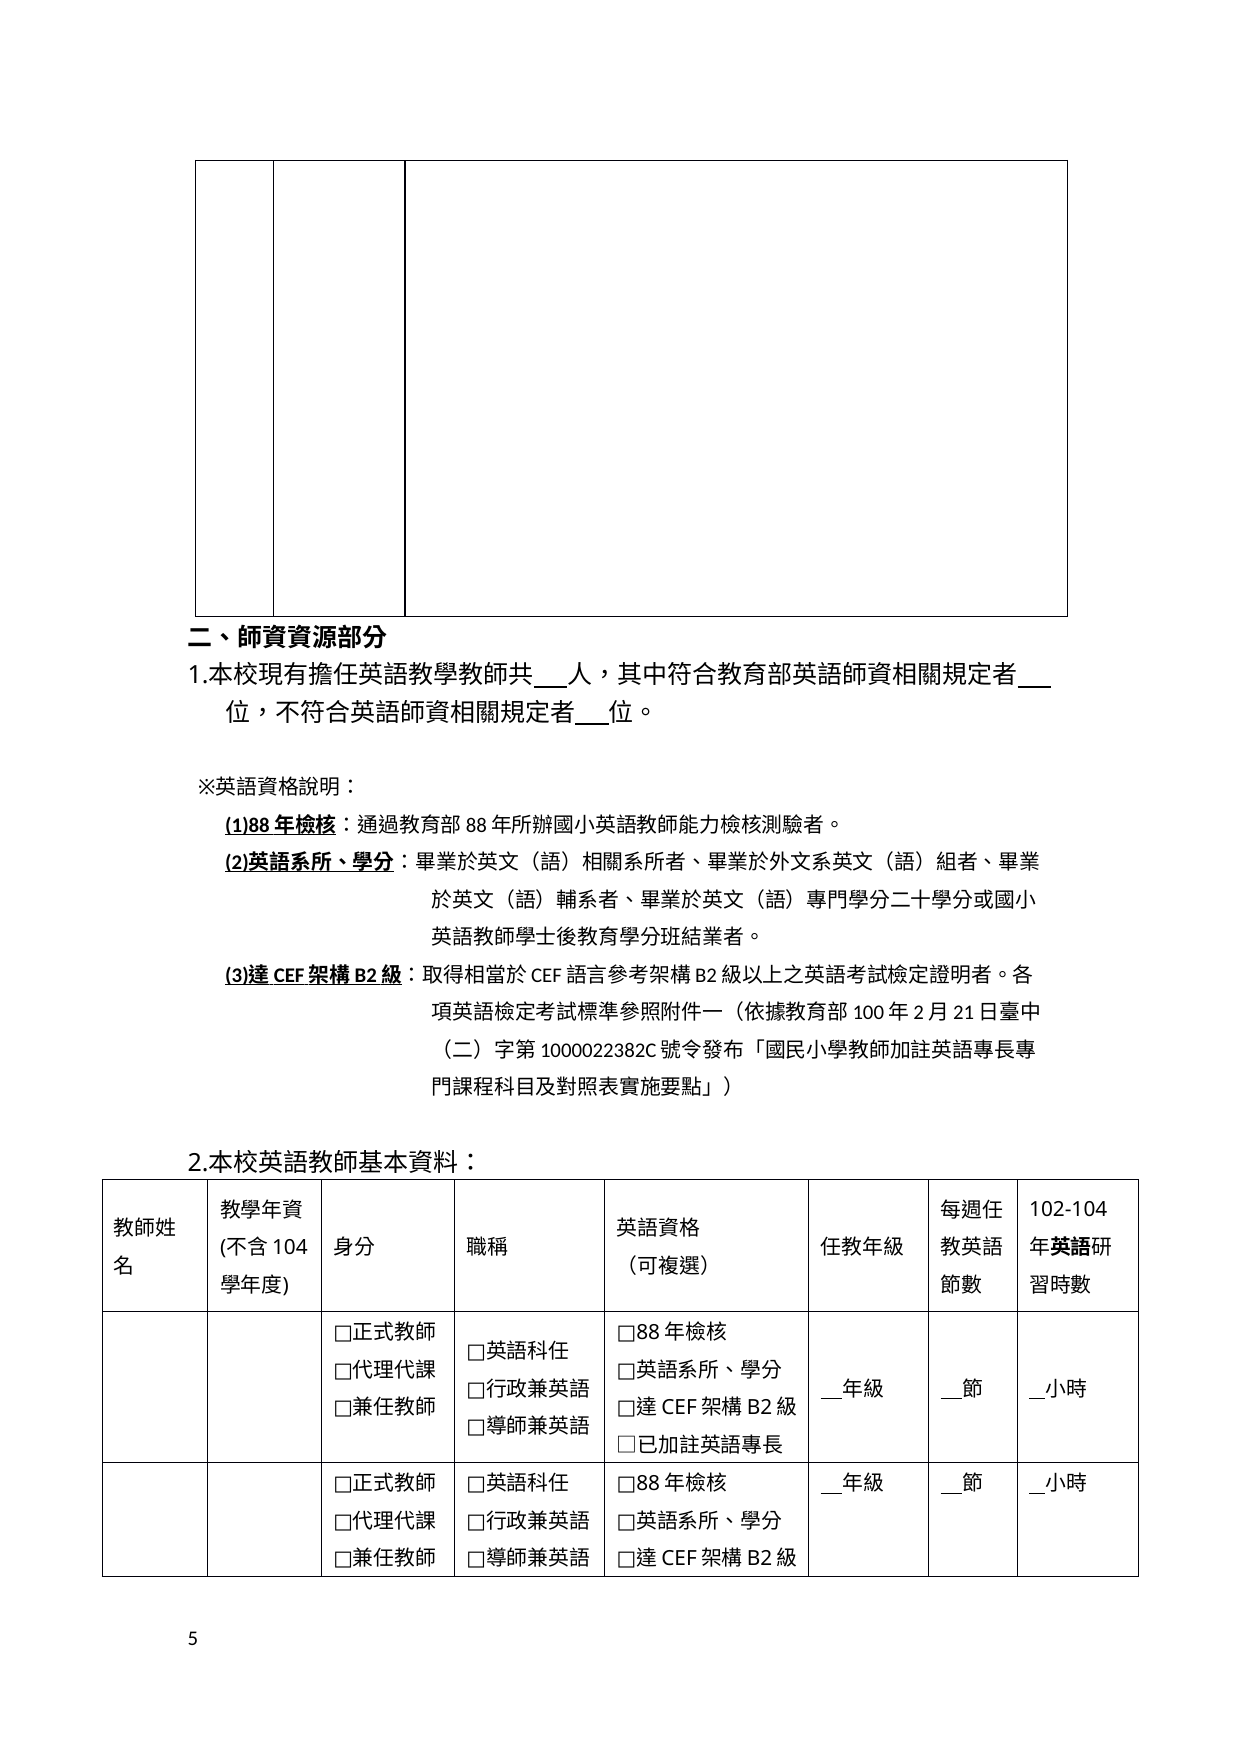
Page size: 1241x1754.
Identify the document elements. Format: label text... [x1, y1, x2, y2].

table_cell □88年檢核 □英語系所、學分 □達CEF架構B2級□已加註英語專長 [605, 1312, 808, 1462]
table_cell 節 [929, 1312, 1017, 1462]
table_cell [208, 1463, 321, 1576]
table_cell □英語科任 □行政兼英語 □導師兼英語 [455, 1463, 604, 1576]
text ※英語資格說明： [187, 767, 1053, 804]
table_header 教師姓名 [103, 1180, 207, 1311]
table_header 身分 [322, 1180, 454, 1311]
text 二、師資資源部分 [187, 617, 1053, 654]
table_cell [274, 161, 404, 616]
text (2)英語系所、學分：畢業於英文（語）相關系所者、畢業於外文系英文（語）組者、畢業於英文（語）輔系者、畢業於英文（語）專門學分二十學分或國小英語教師學士後教育學分班結業者。 [225, 842, 1053, 954]
table_cell [196, 161, 273, 616]
table_header 教學年資 (不含104學年度) [208, 1180, 321, 1311]
text 1.本校現有擔任英語教學教師共 人，其中符合教育部英語師資相關規定者 位，不符合英語師資相關規定者 位。 [187, 654, 1053, 767]
table_cell [208, 1312, 321, 1462]
text 2.本校英語教師基本資料： [187, 1142, 1053, 1179]
table_cell 年級 [809, 1463, 928, 1576]
table_header 英語資格 （可複選） [605, 1180, 808, 1311]
table_cell 小時 [1018, 1312, 1138, 1462]
text (3)達CEF架構B2級：取得相當於CEF語言參考架構B2級以上之英語考試檢定證明者。各項英語檢定考試標準參照附件一（依據教育部100年2月21日臺中（二）字第1000022382C號令發布「國民小學教師加註英語專長專門課程科目及對照表實施要點」） [225, 954, 1053, 1104]
table_header 任教年級 [809, 1180, 928, 1311]
table_cell [103, 1312, 207, 1462]
text (1)88年檢核：通過教育部88年所辦國小英語教師能力檢核測驗者。 [225, 804, 1053, 842]
table_cell □88年檢核 □英語系所、學分 □達CEF架構B2級 [605, 1463, 808, 1576]
table_cell □英語科任 □行政兼英語 □導師兼英語 [455, 1312, 604, 1462]
table_header 每週任教英語節數 [929, 1180, 1017, 1311]
table_header 職稱 [455, 1180, 604, 1311]
table_header 102-104年英語研習時數 [1018, 1180, 1138, 1311]
table_cell □正式教師 □代理代課 □兼任教師 [322, 1463, 454, 1576]
table_cell 小時 [1018, 1463, 1138, 1576]
table_cell [103, 1463, 207, 1576]
table_cell 年級 [809, 1312, 928, 1462]
table_cell □正式教師 □代理代課 □兼任教師 [322, 1312, 454, 1462]
table_cell [406, 161, 1067, 616]
table_cell 節 [929, 1463, 1017, 1576]
